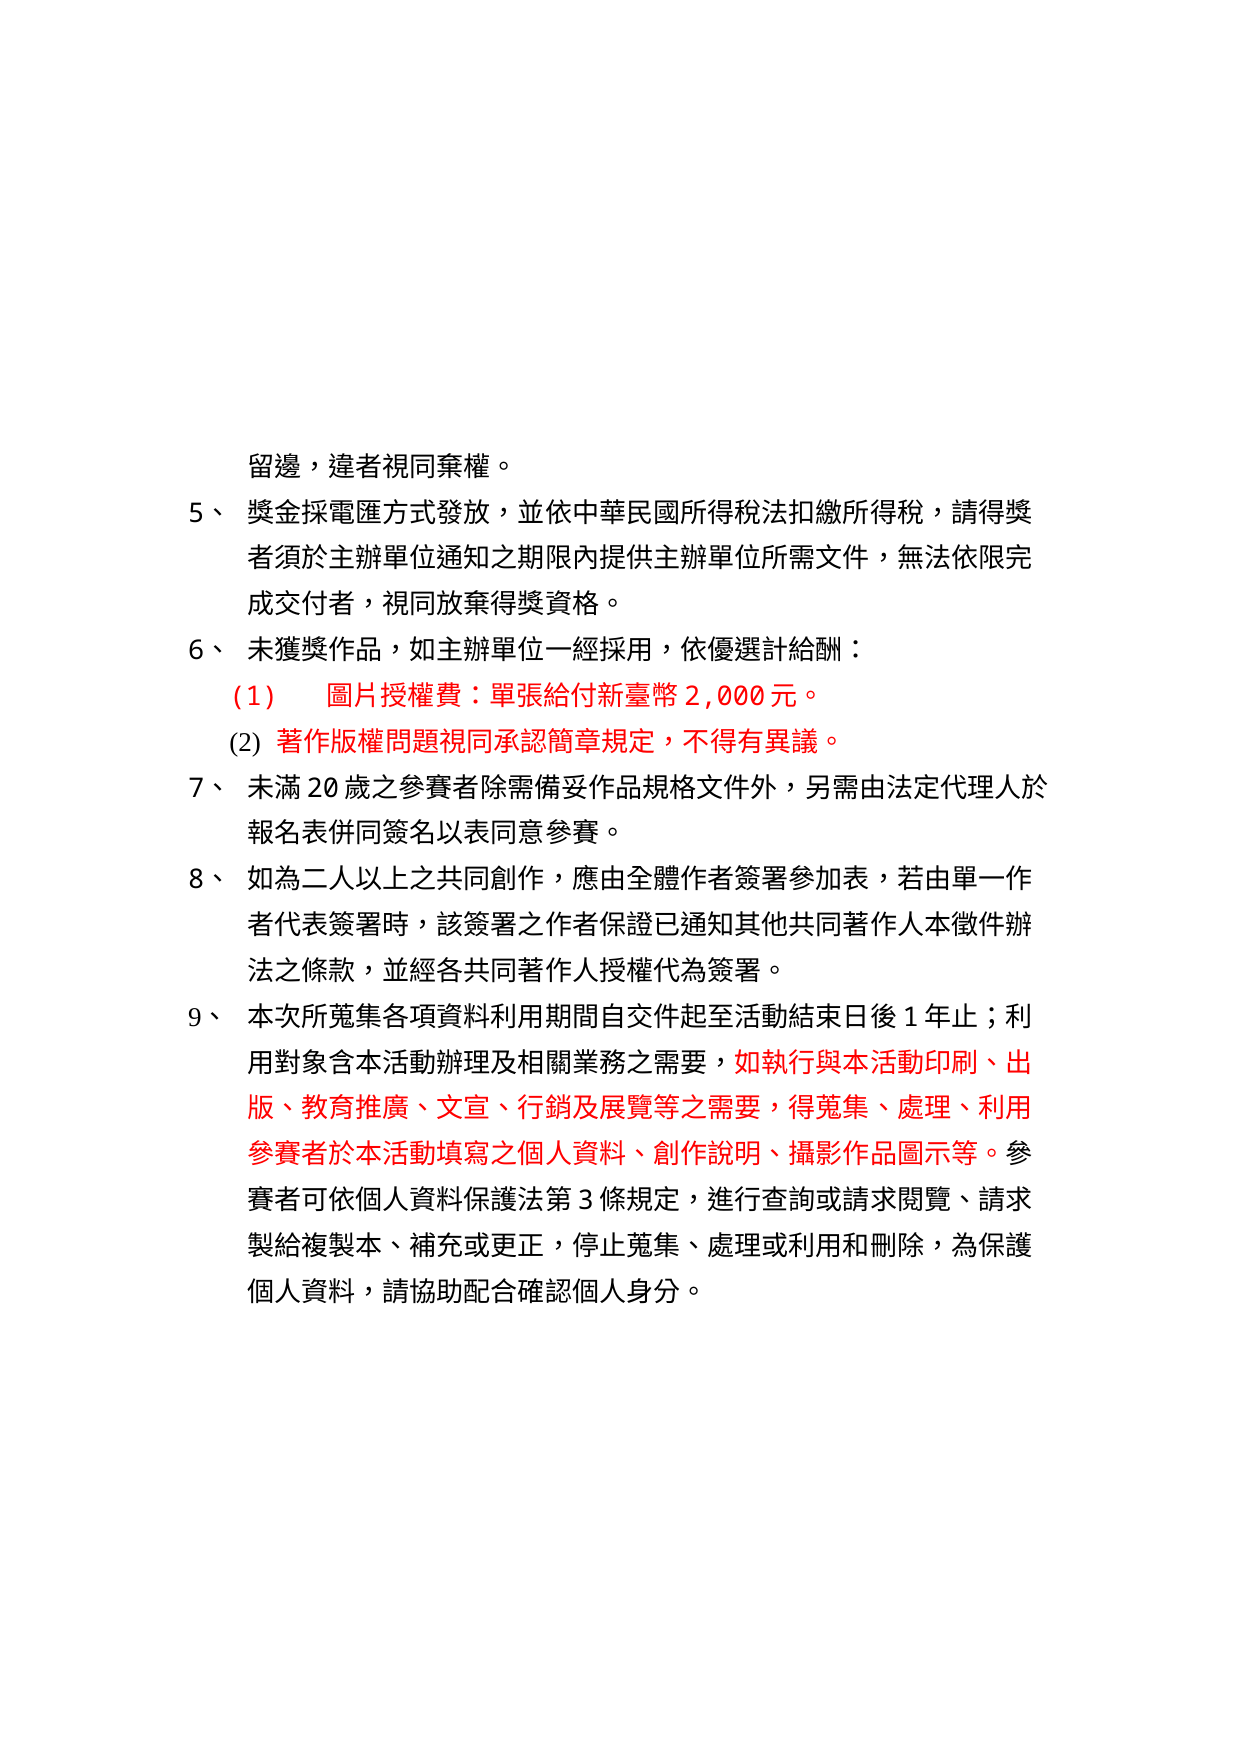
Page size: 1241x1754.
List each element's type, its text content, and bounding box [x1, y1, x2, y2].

list 著作版權問題視同承認簡章規定，不得有異議。 [229, 714, 1052, 760]
list 圖片授權費：單張給付新臺幣2,000元。 [229, 669, 1052, 714]
list 未獲獎作品，如主辦單位一經採用，依優選計給酬： [188, 623, 1052, 669]
list 留邊，違者視同棄權。 [188, 439, 1052, 485]
list 本次所蒐集各項資料利用期間自交件起至活動結束日後1年止；利用對象含本活動辦理及相關業務之需要，如執行與本活動印刷、出版、教育推廣、文宣、行銷及展覽等之需要，得蒐集、處理、利用參賽者於本活動填寫之個人資料、創作說明、攝影作品圖示等。參賽者可依個人資料保護法第3條規定，進行查詢或請求閱覽、請求製給複製本、補充或更正，停止蒐集、處理或利用和刪除，為保護個人資料，請協助配合確認個人身分。 [188, 989, 1052, 1310]
list 如為二人以上之共同創作，應由全體作者簽署參加表，若由單一作者代表簽署時，該簽署之作者保證已通知其他共同著作人本徵件辦法之條款，並經各共同著作人授權代為簽署。 [188, 852, 1052, 989]
list 未滿20歲之參賽者除需備妥作品規格文件外，另需由法定代理人於報名表併同簽名以表同意參賽。 [188, 760, 1052, 852]
list 獎金採電匯方式發放，並依中華民國所得稅法扣繳所得稅，請得獎者須於主辦單位通知之期限內提供主辦單位所需文件，無法依限完成交付者，視同放棄得獎資格。 [188, 485, 1052, 623]
